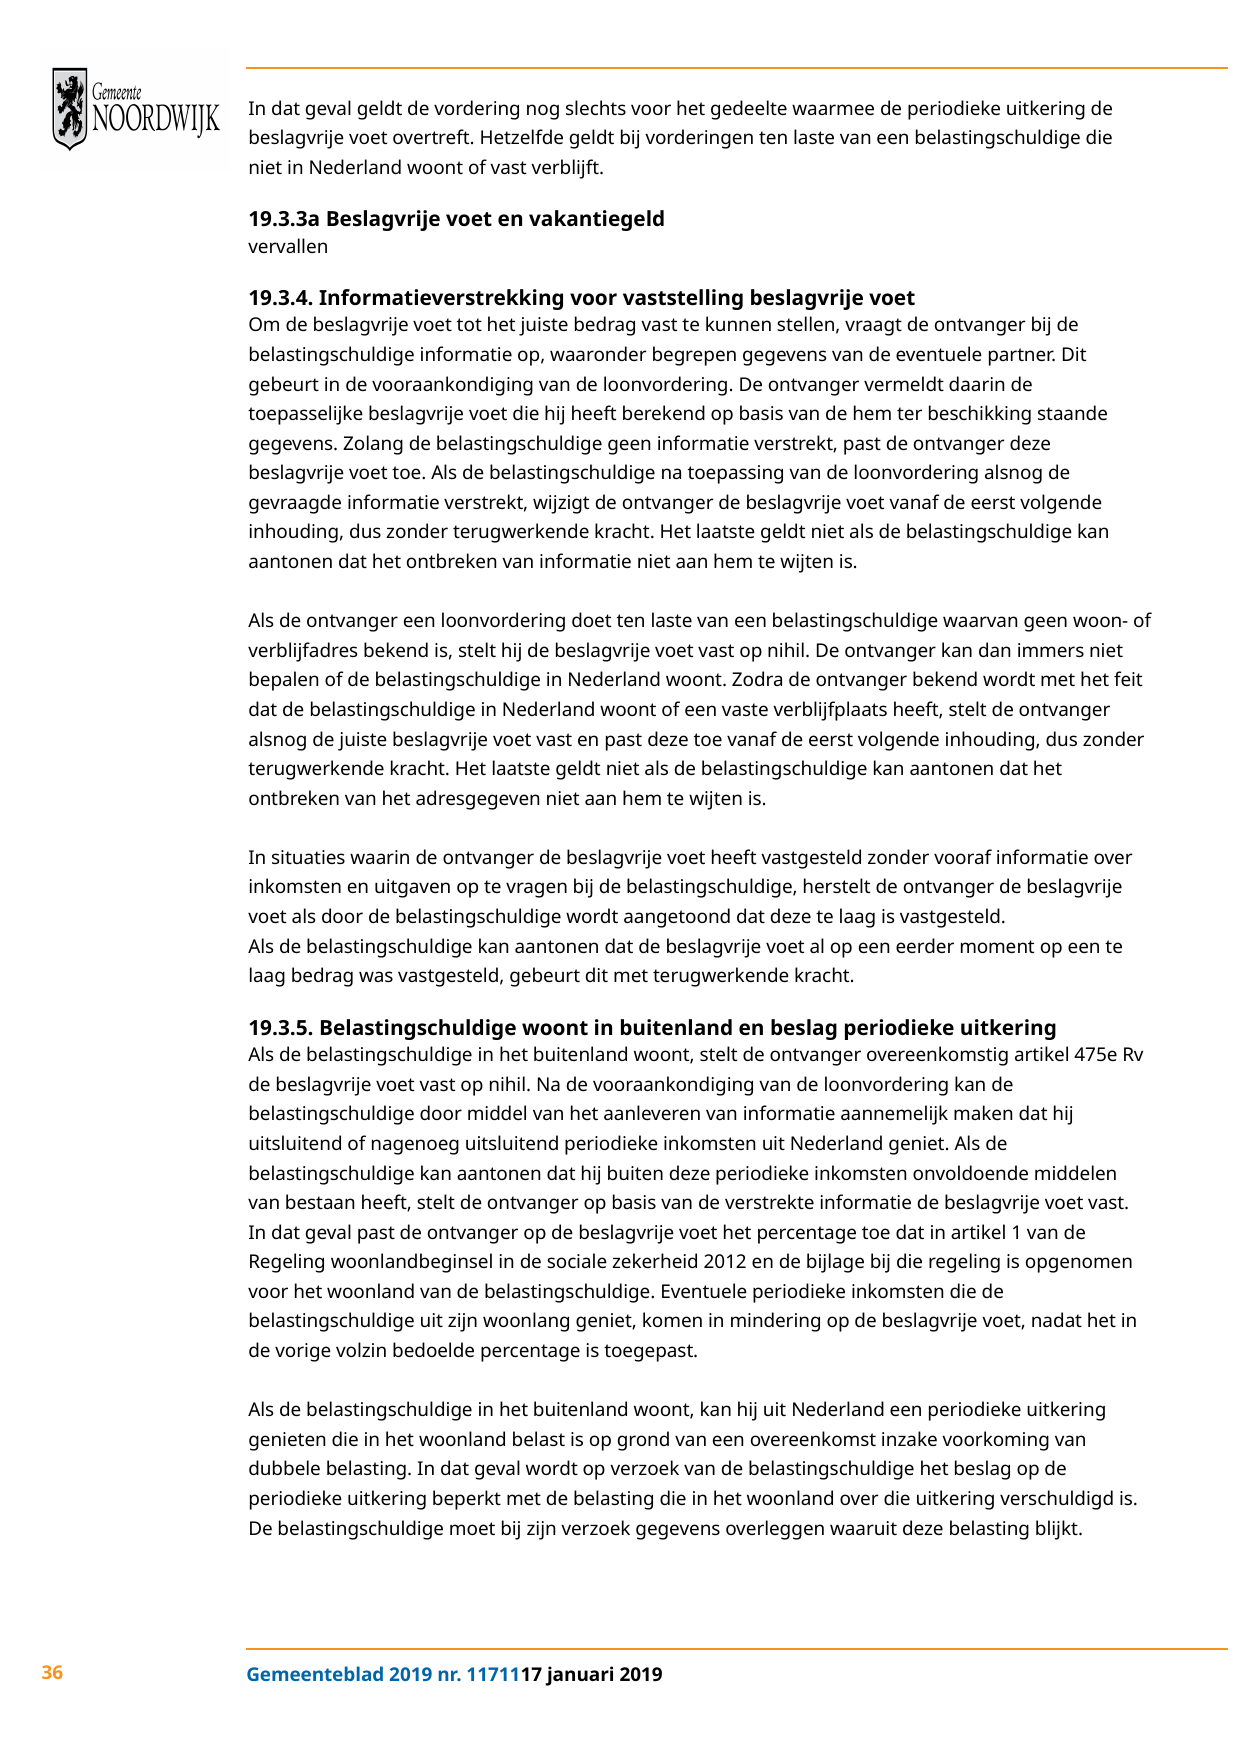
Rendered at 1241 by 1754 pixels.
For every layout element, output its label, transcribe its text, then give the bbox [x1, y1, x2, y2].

text Om de beslagvrije voet tot het juiste bedrag vast te kunnen stellen, vraagt de ontvanger bij de belastingschuldige informatie op, waaronder begrepen gegevens van de eventuele partner. Dit gebeurt in de vooraankondiging van de loonvordering. De ontvanger vermeldt daarin de toepasselijke beslagvrije voet die hij heeft berekend op basis van de hem ter beschikking staande gegevens. Zolang de belastingschuldige geen informatie verstrekt, past de ontvanger deze beslagvrije voet toe. Als de belastingschuldige na toepassing van de loonvordering alsnog de gevraagde informatie verstrekt, wijzigt de ontvanger de beslagvrije voet vanaf de eerst volgende inhouding, dus zonder terugwerkende kracht. Het laatste geldt niet als de belastingschuldige kan aantonen dat het ontbreken van informatie niet aan hem te wijten is. [248, 312, 1152, 574]
text vervallen [248, 233, 1152, 258]
text In dat geval past de ontvanger op de beslagvrije voet het percentage toe dat in artikel 1 van de Regeling woonlandbeginsel in de sociale zekerheid 2012 en de bijlage bij die regeling is opgenomen voor het woonland van de belastingschuldige. Eventuele periodieke inkomsten die de belastingschuldige uit zijn woonlang geniet, komen in mindering op de beslagvrije voet, nadat het in de vorige volzin bedoelde percentage is toegepast. [248, 1219, 1152, 1363]
text 19.3.5. Belastingschuldige woont in buitenland en beslag periodieke uitkering [248, 1013, 1152, 1041]
text Als de ontvanger een loonvordering doet ten laste van een belastingschuldige waarvan geen woon- of verblijfadres bekend is, stelt hij de beslagvrije voet vast op nihil. De ontvanger kan dan immers niet bepalen of de belastingschuldige in Nederland woont. Zodra de ontvanger bekend wordt met het feit dat de belastingschuldige in Nederland woont of een vaste verblijfplaats heeft, stelt de ontvanger alsnog de juiste beslagvrije voet vast en past deze toe vanaf de eerst volgende inhouding, dus zonder terugwerkende kracht. Het laatste geldt niet als de belastingschuldige kan aantonen dat het ontbreken van het adresgegeven niet aan hem te wijten is. [248, 607, 1152, 811]
text Als de belastingschuldige kan aantonen dat de beslagvrije voet al op een eerder moment op een te laag bedrag was vastgesteld, gebeurt dit met terugwerkende kracht. [248, 933, 1152, 988]
picture [41, 47, 231, 172]
text 19.3.4. Informatieverstrekking voor vaststelling beslagvrije voet [248, 283, 1152, 312]
text Als de belastingschuldige in het buitenland woont, kan hij uit Nederland een periodieke uitkering genieten die in het woonland belast is op grond van een overeenkomst inzake voorkoming van dubbele belasting. In dat geval wordt op verzoek van de belastingschuldige het beslag op de periodieke uitkering beperkt met de belasting die in het woonland over die uitkering verschuldigd is. De belastingschuldige moet bij zijn verzoek gegevens overleggen waaruit deze belasting blijkt. [248, 1396, 1152, 1540]
text In situaties waarin de ontvanger de beslagvrije voet heeft vastgesteld zonder vooraf informatie over inkomsten en uitgaven op te vragen bij de belastingschuldige, herstelt de ontvanger de beslagvrije voet als door de belastingschuldige wordt aangetoond dat deze te laag is vastgesteld. [248, 844, 1152, 929]
text In dat geval geldt de vordering nog slechts voor het gedeelte waarmee de periodieke uitkering de beslagvrije voet overtreft. Hetzelfde geldt bij vorderingen ten laste van een belastingschuldige die niet in Nederland woont of vast verblijft. [248, 95, 1152, 180]
text Als de belastingschuldige in het buitenland woont, stelt de ontvanger overeenkomstig artikel 475e Rv de beslagvrije voet vast op nihil. Na de vooraankondiging van de loonvordering kan de belastingschuldige door middel van het aanleveren van informatie aannemelijk maken dat hij uitsluitend of nagenoeg uitsluitend periodieke inkomsten uit Nederland geniet. Als de belastingschuldige kan aantonen dat hij buiten deze periodieke inkomsten onvoldoende middelen van bestaan heeft, stelt de ontvanger op basis van de verstrekte informatie de beslagvrije voet vast. [248, 1041, 1152, 1215]
text 19.3.3a Beslagvrije voet en vakantiegeld [248, 204, 1152, 233]
